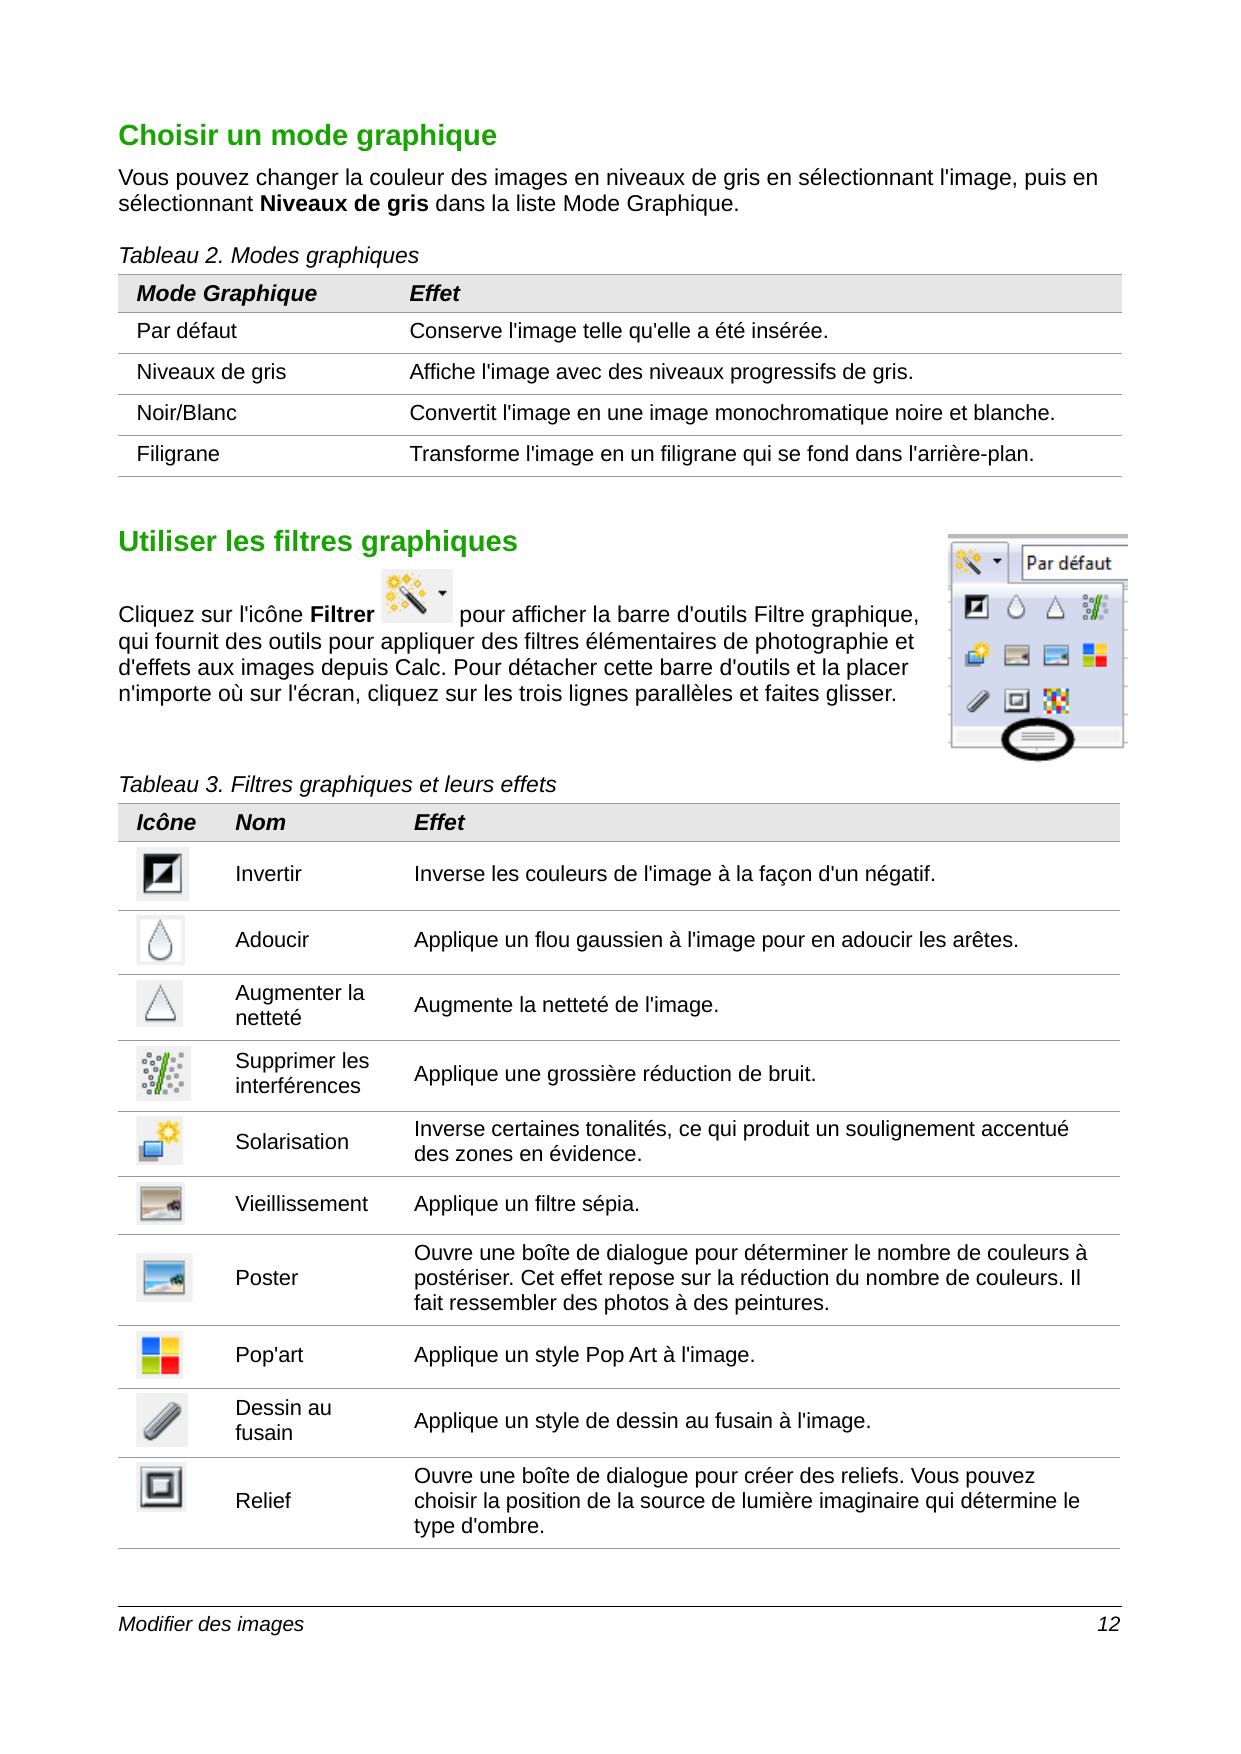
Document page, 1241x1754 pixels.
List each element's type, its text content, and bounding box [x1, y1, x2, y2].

table_cell Poster [217, 1235, 396, 1325]
table_cell Applique un style de dessin au fusain à l'image. [396, 1389, 1120, 1457]
picture [136, 1116, 184, 1165]
table_cell [118, 1041, 217, 1111]
table_cell Convertit l'image en une image monochromatique noire et blanche. [391, 395, 1122, 435]
table_cell Augmente la netteté de l'image. [396, 975, 1120, 1040]
table_cell [118, 1177, 217, 1234]
table_cell Solarisation [217, 1112, 396, 1176]
table_cell Adoucir [217, 911, 396, 974]
subtitle Choisir un mode graphique [118, 118, 1122, 152]
picture [136, 1182, 185, 1225]
table_cell Invertir [217, 842, 396, 910]
table_cell Noir/Blanc [118, 395, 391, 435]
text Tableau 3. Filtres graphiques et leurs effets [118, 771, 1122, 797]
table_cell [118, 1326, 217, 1388]
table_cell Inverse les couleurs de l'image à la façon d'un négatif. [396, 842, 1120, 910]
table_cell Par défaut [118, 313, 391, 353]
table_cell Dessin au fusain [217, 1389, 396, 1457]
table_cell Supprimer les interférences [217, 1041, 396, 1111]
picture [136, 847, 190, 901]
table_cell [118, 1458, 217, 1548]
text Vous pouvez changer la couleur des images en niveaux de gris en sélectionnant l'image, puis en sélectionnant Niveaux de gris dans la liste Mode Graphique. [118, 164, 1122, 217]
table_cell Niveaux de gris [118, 354, 391, 394]
text Cliquez sur l'icône Filtrer pour afficher la barre d'outils Filtre graphique, qui fournit des outils pour appliquer des filtres élémentaires de photographie et d'effets aux images depuis Calc. Pour détacher cette barre d'outils et la placer n'importe où sur l'écran, cliquez sur les trois lignes parallèles et faites glisser. [118, 570, 948, 707]
picture [381, 569, 453, 623]
table_header Nom [217, 804, 396, 841]
table_cell [118, 975, 217, 1040]
table_cell Conserve l'image telle qu'elle a été insérée. [391, 313, 1122, 353]
table_cell Applique un style Pop Art à l'image. [396, 1326, 1120, 1388]
text Tableau 2. Modes graphiques [118, 242, 1122, 268]
table_cell Ouvre une boîte de dialogue pour créer des reliefs. Vous pouvez choisir la position de la source de lumière imaginaire qui détermine le type d'ombre. [396, 1458, 1120, 1548]
table_cell Pop'art [217, 1326, 396, 1388]
subtitle Utiliser les filtres graphiques [118, 524, 1122, 557]
table_cell Applique une grossière réduction de bruit. [396, 1041, 1120, 1111]
picture [136, 915, 185, 965]
table_header Mode Graphique [118, 275, 391, 312]
picture [136, 980, 184, 1027]
table_cell Filigrane [118, 436, 391, 476]
picture [136, 1393, 188, 1447]
table_cell Inverse certaines tonalités, ce qui produit un soulignement accentué des zones en évidence. [396, 1112, 1120, 1176]
picture [948, 534, 1128, 764]
table_cell Applique un filtre sépia. [396, 1177, 1120, 1234]
table_cell [118, 1389, 217, 1457]
table_header Effet [396, 804, 1120, 841]
table_cell Transforme l'image en un filigrane qui se fond dans l'arrière-plan. [391, 436, 1122, 476]
table_header Effet [391, 275, 1122, 312]
picture [136, 1253, 193, 1302]
table_cell Augmenter la netteté [217, 975, 396, 1040]
table_header Icône [118, 804, 217, 841]
table_cell Ouvre une boîte de dialogue pour déterminer le nombre de couleurs à postériser. Cet effet repose sur la réduction du nombre de couleurs. Il fait ressembler des photos à des peintures. [396, 1235, 1120, 1325]
table_cell Applique un flou gaussien à l'image pour en adoucir les arêtes. [396, 911, 1120, 974]
table_cell Affiche l'image avec des niveaux progressifs de gris. [391, 354, 1122, 394]
picture [136, 1046, 192, 1101]
table_cell [118, 1235, 217, 1325]
table_cell Vieillissement [217, 1177, 396, 1234]
table_cell Relief [217, 1458, 396, 1548]
picture [136, 1462, 187, 1512]
table_cell [118, 1112, 217, 1176]
table_cell [118, 911, 217, 974]
table_cell [118, 842, 217, 910]
picture [136, 1331, 184, 1379]
